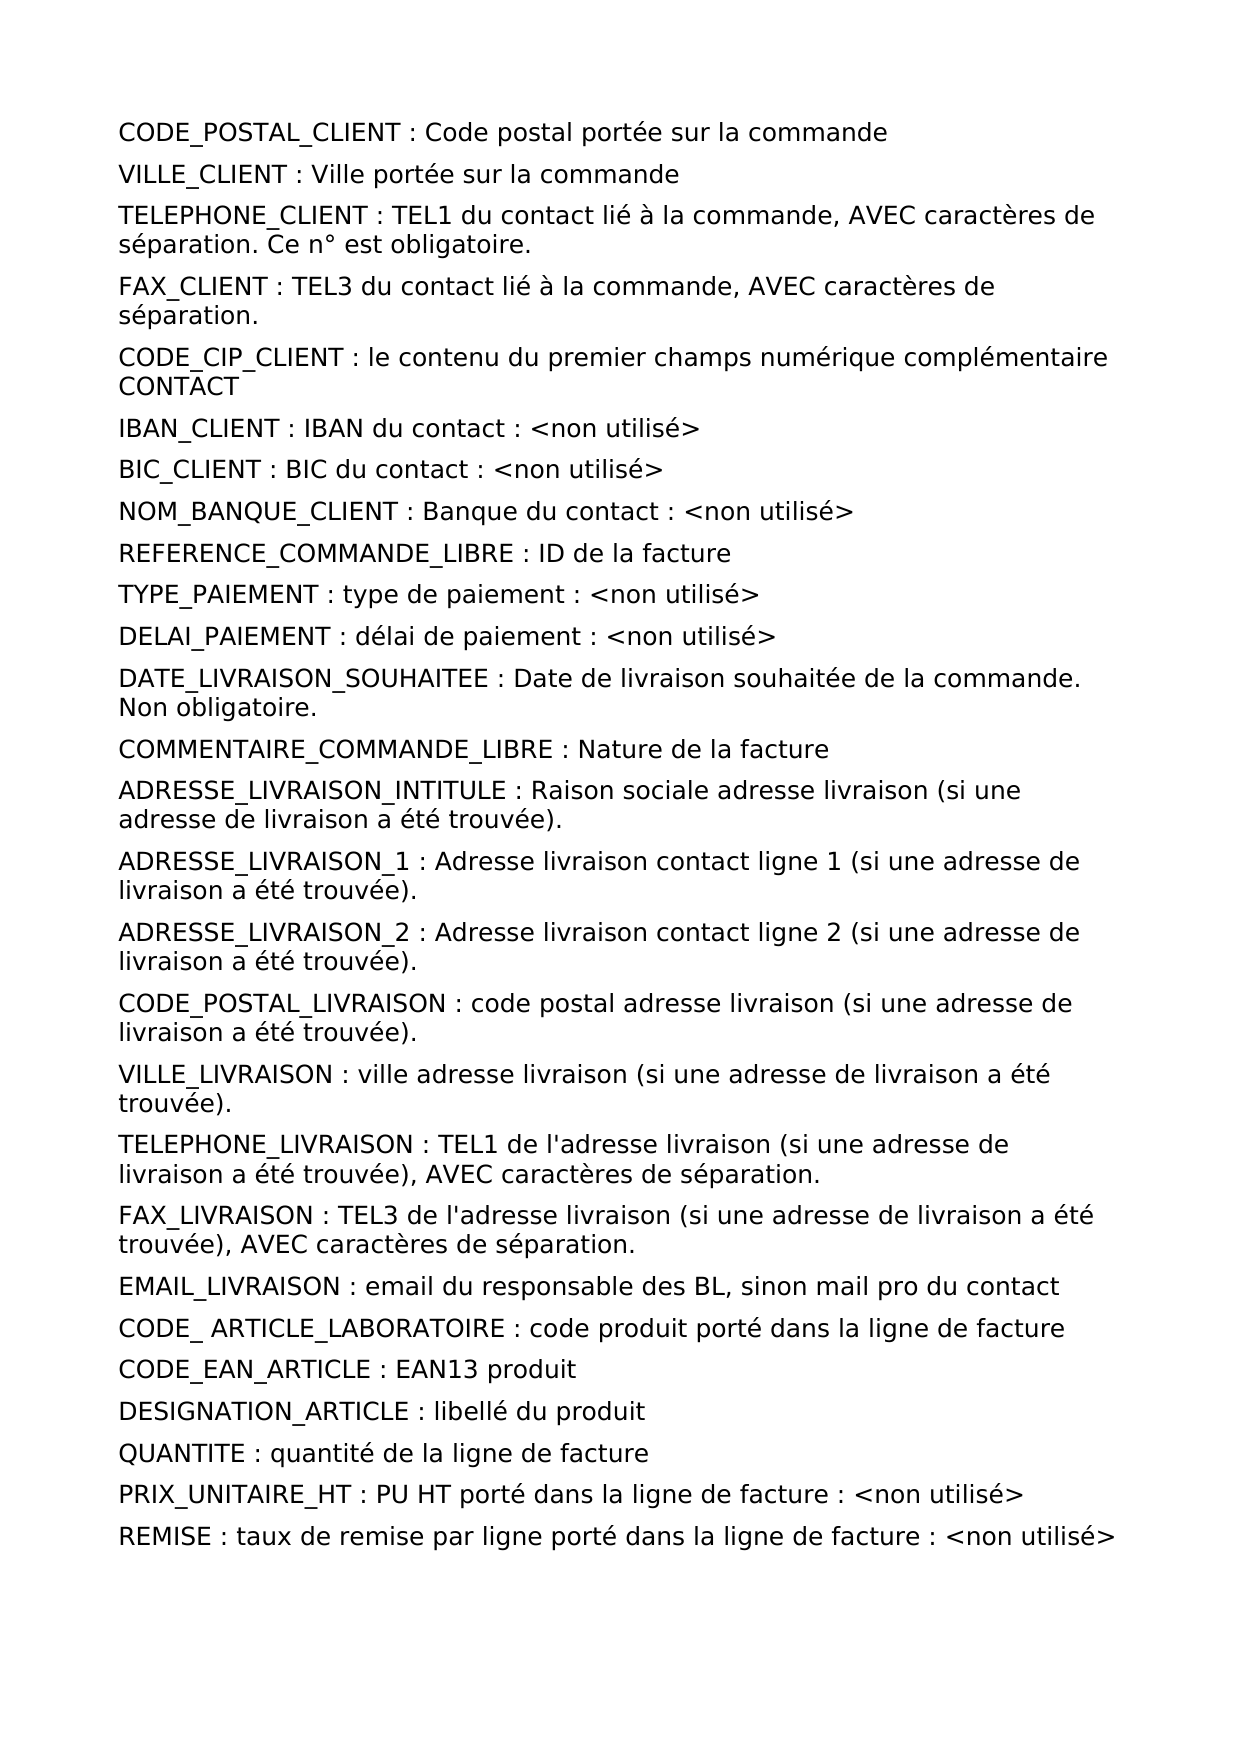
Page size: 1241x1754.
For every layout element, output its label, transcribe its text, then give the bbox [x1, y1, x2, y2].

text DATE_LIVRAISON_SOUHAITEE : Date de livraison souhaitée de la commande. Non obligatoire. [118, 664, 1122, 722]
text ADRESSE_LIVRAISON_INTITULE : Raison sociale adresse livraison (si une adresse de livraison a été trouvée). [118, 776, 1122, 835]
text TELEPHONE_CLIENT : TEL1 du contact lié à la commande, AVEC caractères de séparation. Ce n° est obligatoire. [118, 201, 1122, 260]
text REFERENCE_COMMANDE_LIBRE : ID de la facture [118, 539, 1122, 568]
text CODE_POSTAL_CLIENT : Code postal portée sur la commande [118, 118, 1122, 147]
text PRIX_UNITAIRE_HT : PU HT porté dans la ligne de facture : <non utilisé> [118, 1481, 1122, 1510]
text TYPE_PAIEMENT : type de paiement : <non utilisé> [118, 581, 1122, 610]
text IBAN_CLIENT : IBAN du contact : <non utilisé> [118, 414, 1122, 443]
text EMAIL_LIVRAISON : email du responsable des BL, sinon mail pro du contact [118, 1272, 1122, 1301]
text NOM_BANQUE_CLIENT : Banque du contact : <non utilisé> [118, 497, 1122, 526]
text ADRESSE_LIVRAISON_2 : Adresse livraison contact ligne 2 (si une adresse de livraison a été trouvée). [118, 918, 1122, 976]
text FAX_CLIENT : TEL3 du contact lié à la commande, AVEC caractères de séparation. [118, 272, 1122, 331]
text BIC_CLIENT : BIC du contact : <non utilisé> [118, 456, 1122, 485]
text DELAI_PAIEMENT : délai de paiement : <non utilisé> [118, 622, 1122, 651]
text CODE_ ARTICLE_LABORATOIRE : code produit porté dans la ligne de facture [118, 1314, 1122, 1343]
text FAX_LIVRAISON : TEL3 de l'adresse livraison (si une adresse de livraison a été trouvée), AVEC caractères de séparation. [118, 1201, 1122, 1260]
text ADRESSE_LIVRAISON_1 : Adresse livraison contact ligne 1 (si une adresse de livraison a été trouvée). [118, 847, 1122, 906]
text COMMENTAIRE_COMMANDE_LIBRE : Nature de la facture [118, 735, 1122, 764]
text VILLE_CLIENT : Ville portée sur la commande [118, 160, 1122, 189]
text TELEPHONE_LIVRAISON : TEL1 de l'adresse livraison (si une adresse de livraison a été trouvée), AVEC caractères de séparation. [118, 1131, 1122, 1189]
text CODE_POSTAL_LIVRAISON : code postal adresse livraison (si une adresse de livraison a été trouvée). [118, 989, 1122, 1047]
text CODE_CIP_CLIENT : le contenu du premier champs numérique complémentaire CONTACT [118, 343, 1122, 401]
text QUANTITE : quantité de la ligne de facture [118, 1439, 1122, 1468]
text VILLE_LIVRAISON : ville adresse livraison (si une adresse de livraison a été trouvée). [118, 1060, 1122, 1118]
text REMISE : taux de remise par ligne porté dans la ligne de facture : <non utilisé> [118, 1522, 1122, 1551]
text DESIGNATION_ARTICLE : libellé du produit [118, 1397, 1122, 1426]
text CODE_EAN_ARTICLE : EAN13 produit [118, 1356, 1122, 1385]
